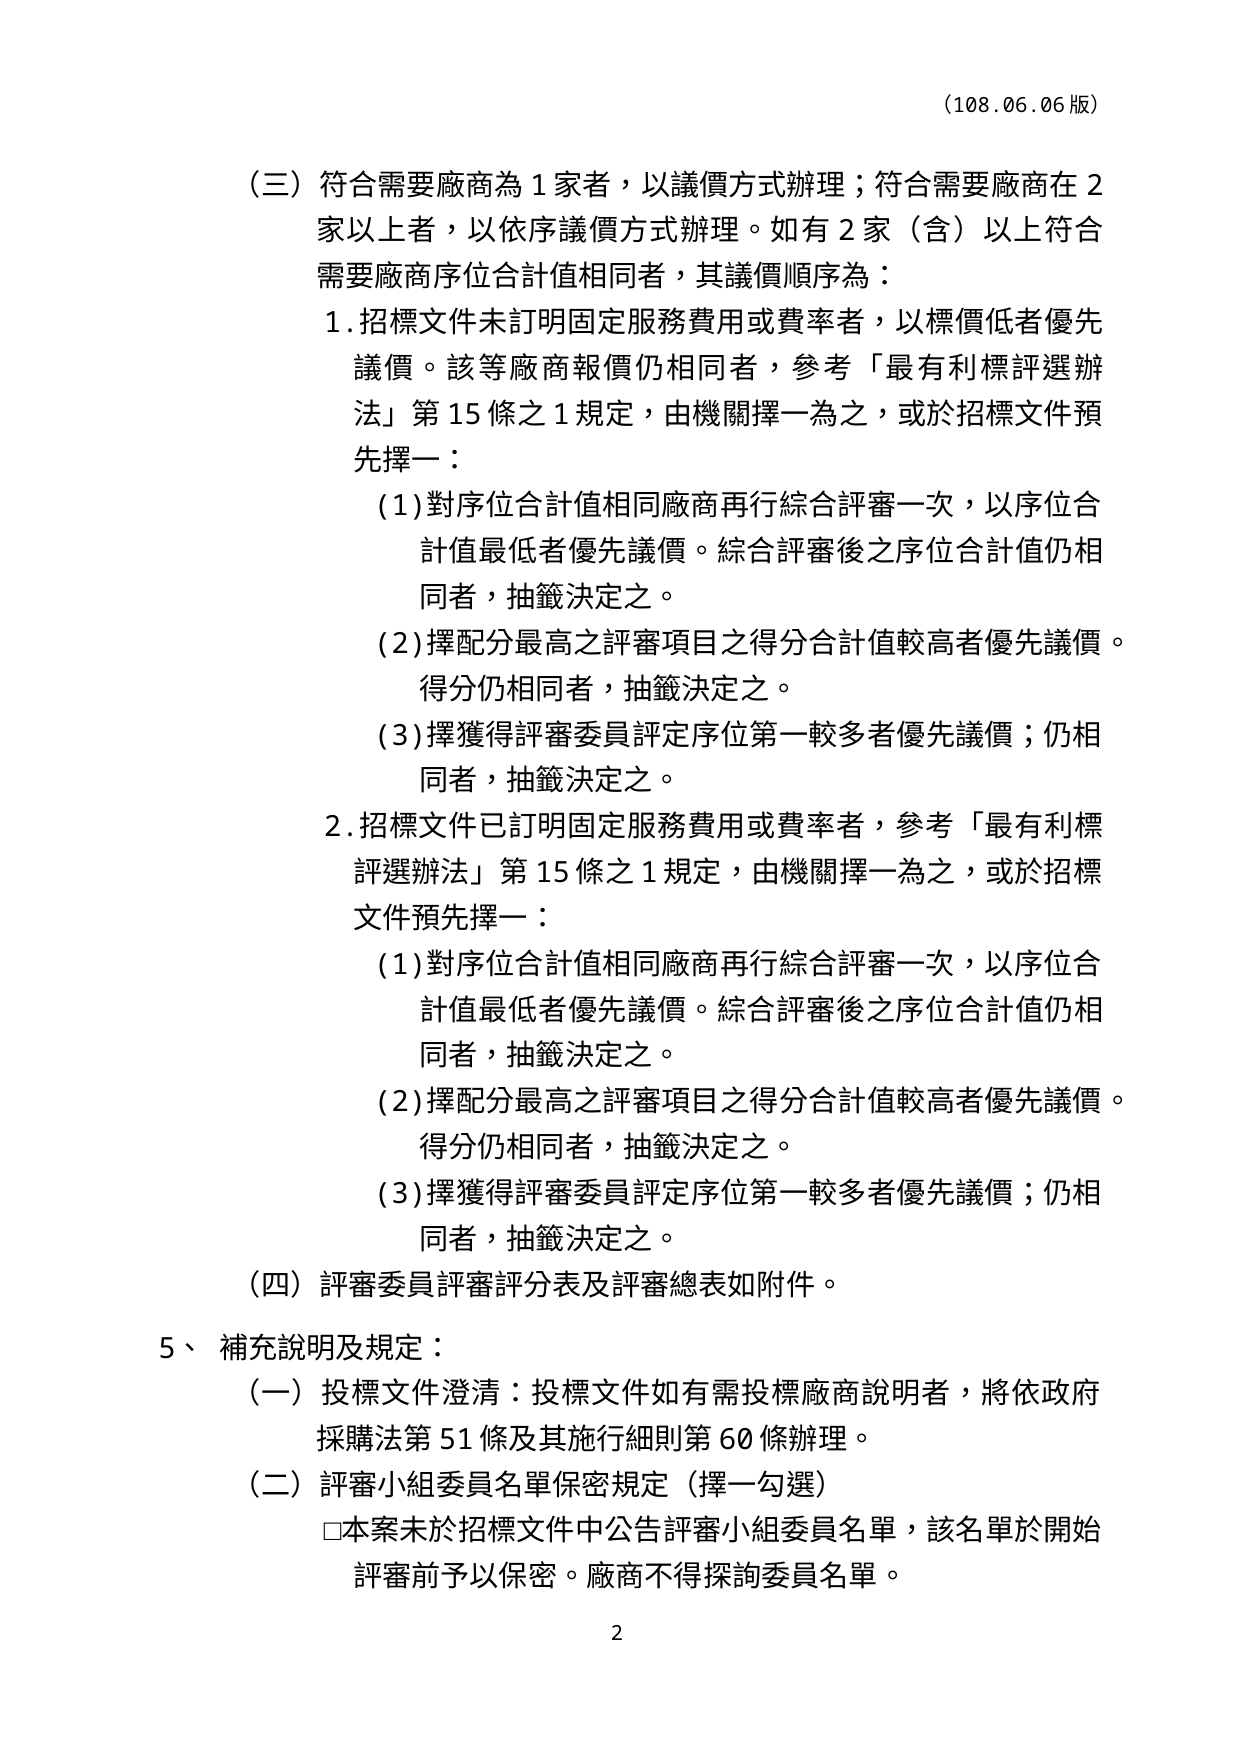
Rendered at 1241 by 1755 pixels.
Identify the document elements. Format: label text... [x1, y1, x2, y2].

text (1)對序位合計值相同廠商再行綜合評審一次，以序位合計值最低者優先議價。綜合評審後之序位合計值仍相同者，抽籤決定之。 [374, 479, 1103, 617]
text (1)對序位合計值相同廠商再行綜合評審一次，以序位合計值最低者優先議價。綜合評審後之序位合計值仍相同者，抽籤決定之。 [374, 937, 1103, 1075]
text 2.招標文件已訂明固定服務費用或費率者，參考「最有利標評選辦法」第15條之1規定，由機關擇一為之，或於招標文件預先擇一： [323, 800, 1103, 937]
text （三）符合需要廠商為1家者，以議價方式辦理；符合需要廠商在2家以上者，以依序議價方式辦理。如有2家（含）以上符合需要廠商序位合計值相同者，其議價順序為： [232, 158, 1103, 296]
text (3)擇獲得評審委員評定序位第一較多者優先議價；仍相同者，抽籤決定之。 [374, 1167, 1103, 1258]
text （四）評審委員評審評分表及評審總表如附件。 [232, 1258, 1103, 1304]
text (2)擇配分最高之評審項目之得分合計值較高者優先議價。得分仍相同者，抽籤決定之。 [374, 617, 1103, 708]
text （二）評審小組委員名單保密規定（擇一勾選） [232, 1458, 1103, 1504]
text (3)擇獲得評審委員評定序位第一較多者優先議價；仍相同者，抽籤決定之。 [374, 708, 1103, 800]
text □本案未於招標文件中公告評審小組委員名單，該名單於開始評審前予以保密。廠商不得探詢委員名單。 [323, 1504, 1103, 1596]
text (2)擇配分最高之評審項目之得分合計值較高者優先議價。得分仍相同者，抽籤決定之。 [374, 1075, 1103, 1167]
text 1.招標文件未訂明固定服務費用或費率者，以標價低者優先議價。該等廠商報價仍相同者，參考「最有利標評選辦法」第15條之1規定，由機關擇一為之，或於招標文件預先擇一： [323, 296, 1103, 479]
text （一）投標文件澄清：投標文件如有需投標廠商說明者，將依政府採購法第51條及其施行細則第60條辦理。 [232, 1367, 1103, 1458]
list 補充說明及規定： [158, 1304, 1110, 1367]
